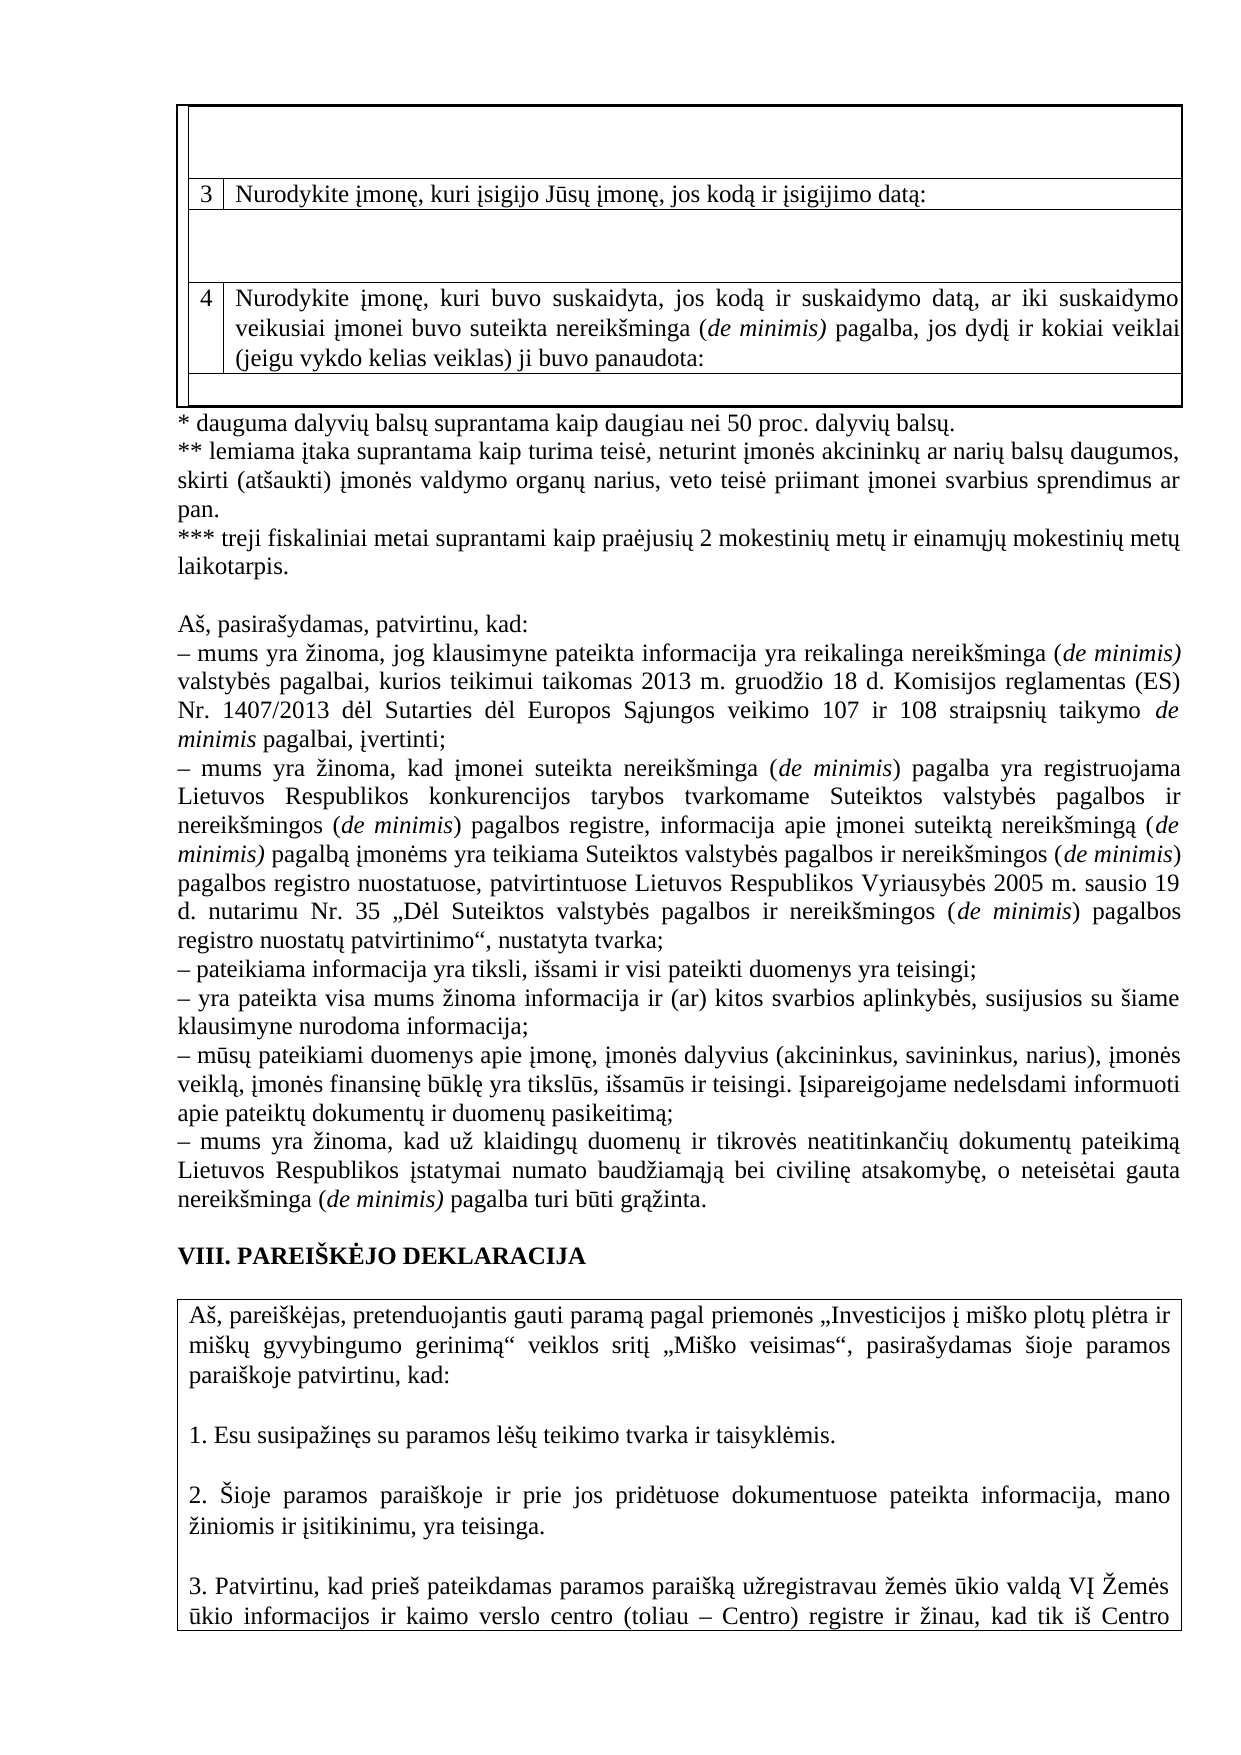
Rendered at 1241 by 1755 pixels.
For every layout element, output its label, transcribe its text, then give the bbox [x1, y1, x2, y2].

text *** treji fiskaliniai metai suprantami kaip praėjusių 2 mokestinių metų ir einamųjų mokestinių metų laikotarpis. [177, 523, 1181, 580]
text VIII. PAREIŠKĖJO DEKLARACIJA [177, 1241, 1181, 1270]
table_cell [189, 374, 1181, 404]
text – mums yra žinoma, kad už klaidingų duomenų ir tikrovės neatitinkančių dokumentų pateikimą Lietuvos Respublikos įstatymai numato baudžiamąją bei civilinę atsakomybę, o neteisėtai gauta nereikšminga (de minimis) pagalba turi būti grąžinta. [177, 1126, 1181, 1213]
table_cell [189, 107, 1181, 178]
text – mums yra žinoma, jog klausimyne pateikta informacija yra reikalinga nereikšminga (de minimis) valstybės pagalbai, kurios teikimui taikomas 2013 m. gruodžio 18 d. Komisijos reglamentas (ES) Nr. 1407/2013 dėl Sutarties dėl Europos Sąjungos veikimo 107 ir 108 straipsnių taikymo de minimis pagalbai, įvertinti; [177, 638, 1181, 753]
table_cell 3 [189, 179, 223, 209]
text * dauguma dalyvių balsų suprantama kaip daugiau nei 50 proc. dalyvių balsų. [177, 408, 1181, 436]
table_cell [178, 106, 188, 406]
text Aš, pasirašydamas, patvirtinu, kad: [177, 609, 1181, 638]
text – mums yra žinoma, kad įmonei suteikta nereikšminga (de minimis) pagalba yra registruojama Lietuvos Respublikos konkurencijos tarybos tvarkomame Suteiktos valstybės pagalbos ir nereikšmingos (de minimis) pagalbos registre, informacija apie įmonei suteiktą nereikšmingą (de minimis) pagalbą įmonėms yra teikiama Suteiktos valstybės pagalbos ir nereikšmingos (de minimis) pagalbos registro nuostatuose, patvirtintuose Lietuvos Respublikos Vyriausybės 2005 m. sausio 19 d. nutarimu Nr. 35 „Dėl Suteiktos valstybės pagalbos ir nereikšmingos (de minimis) pagalbos registro nuostatų patvirtinimo“, nustatyta tvarka; [177, 753, 1181, 954]
text – pateikiama informacija yra tiksli, išsami ir visi pateikti duomenys yra teisingi; [177, 954, 1181, 983]
table_cell [189, 210, 1181, 282]
text – yra pateikta visa mums žinoma informacija ir (ar) kitos svarbios aplinkybės, susijusios su šiame klausimyne nurodoma informacija; [177, 983, 1181, 1040]
text ** lemiama įtaka suprantama kaip turima teisė, neturint įmonės akcininkų ar narių balsų daugumos, skirti (atšaukti) įmonės valdymo organų narius, veto teisė priimant įmonei svarbius sprendimus ar pan. [177, 436, 1181, 523]
table_cell 4 [189, 283, 223, 373]
table_cell Nurodykite įmonę, kuri buvo suskaidyta, jos kodą ir suskaidymo datą, ar iki suskaidymo veikusiai įmonei buvo suteikta nereikšminga (de minimis) pagalba, jos dydį ir kokiai veiklai (jeigu vykdo kelias veiklas) ji buvo panaudota: [224, 283, 1181, 373]
text – mūsų pateikiami duomenys apie įmonę, įmonės dalyvius (akcininkus, savininkus, narius), įmonės veiklą, įmonės finansinę būklę yra tikslūs, išsamūs ir teisingi. Įsipareigojame nedelsdami informuoti apie pateiktų dokumentų ir duomenų pasikeitimą; [177, 1040, 1181, 1126]
table_header Aš, pareiškėjas, pretenduojantis gauti paramą pagal priemonės „Investicijos į miško plotų plėtra ir miškų gyvybingumo gerinimą“ veiklos sritį „Miško veisimas“, pasirašydamas šioje paramos paraiškoje patvirtinu, kad: 1. Esu susipažinęs su paramos lėšų teikimo tvarka ir taisyklėmis. 2. Šioje paramos paraiškoje ir prie jos pridėtuose dokumentuose pateikta informacija, mano žiniomis ir įsitikinimu, yra teisinga. 3. Patvirtinu, kad prieš pateikdamas paramos paraišką užregistravau žemės ūkio valdą VĮ Žemės ūkio informacijos ir kaimo verslo centro (toliau – Centro) registre ir žinau, kad tik iš Centro [178, 1300, 1181, 1630]
table_cell Nurodykite įmonę, kuri įsigijo Jūsų įmonę, jos kodą ir įsigijimo datą: [224, 179, 1181, 209]
